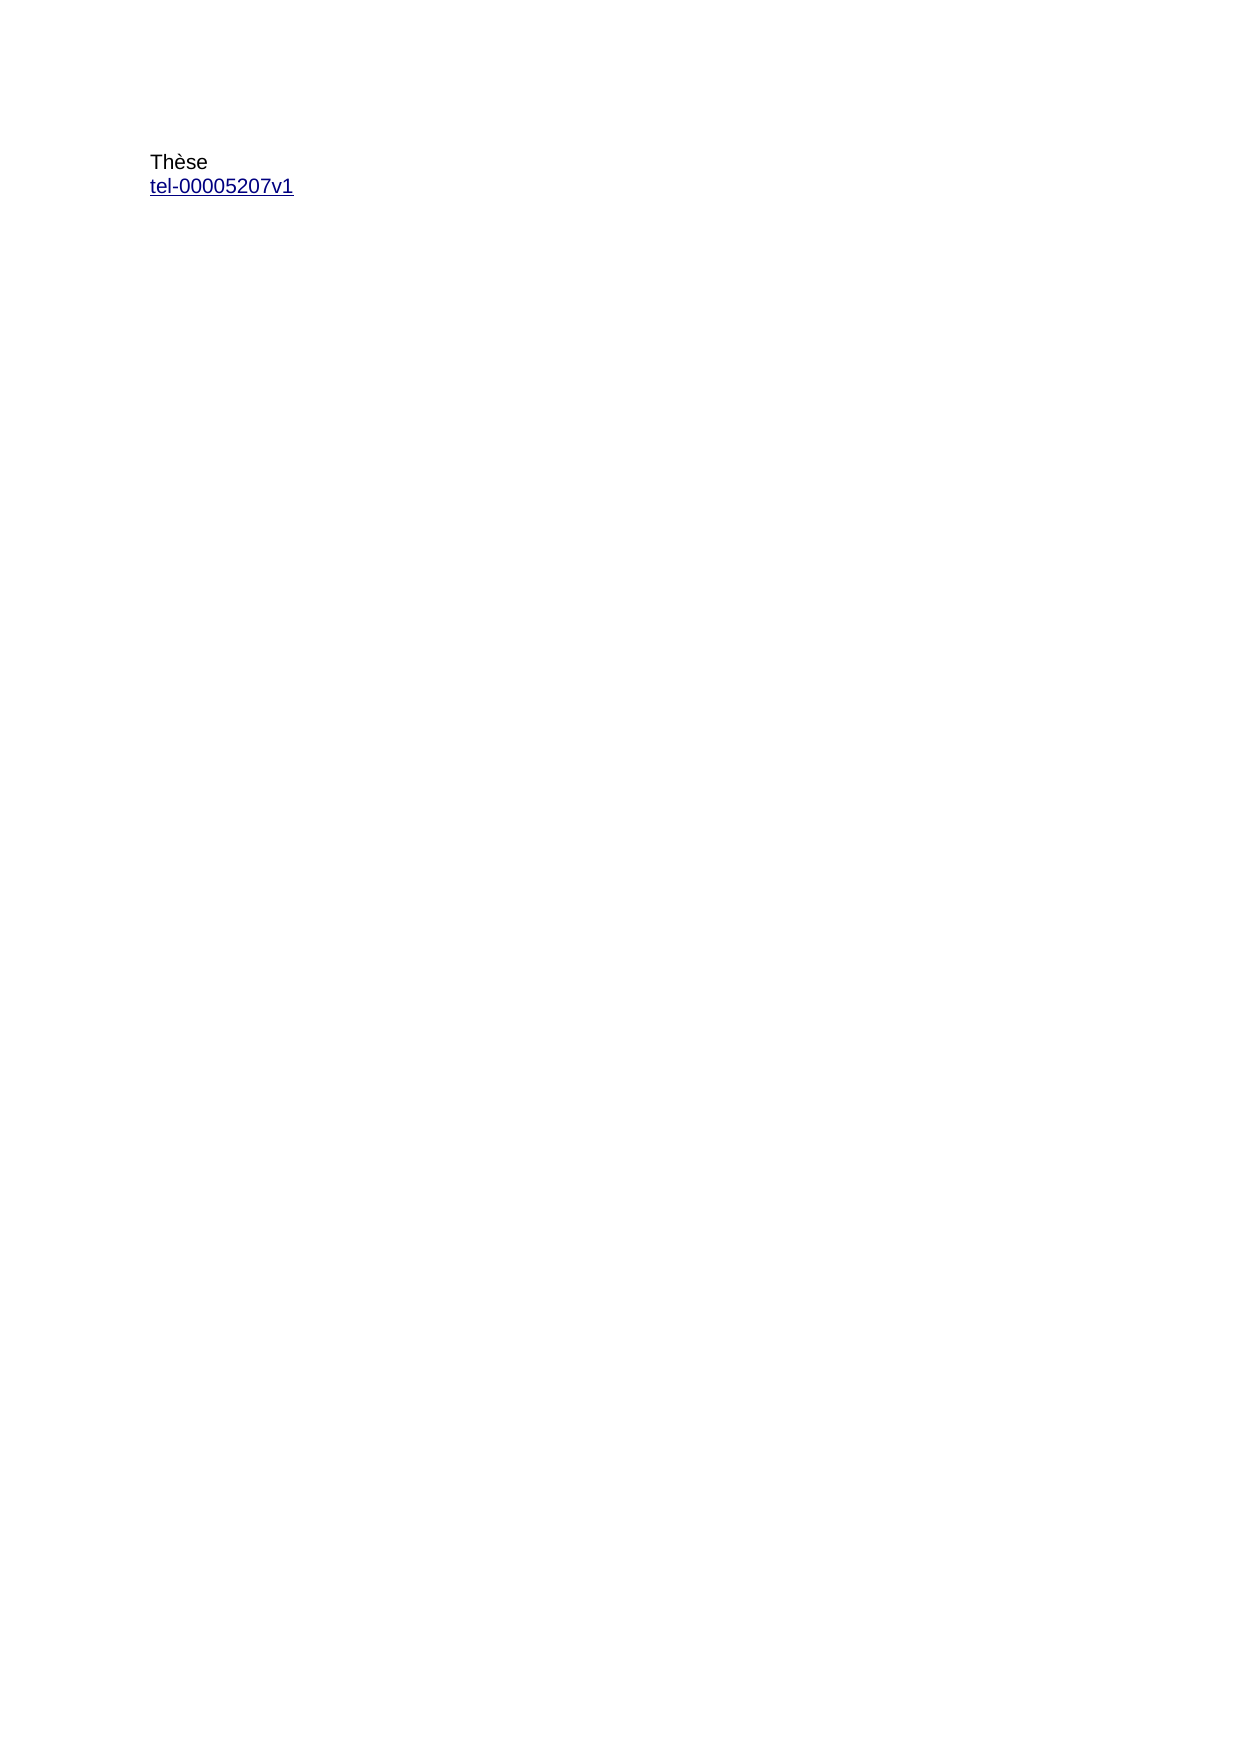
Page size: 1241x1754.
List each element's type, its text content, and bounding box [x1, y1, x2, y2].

table_header Thèse tel-00005207v1 [150, 150, 1090, 198]
